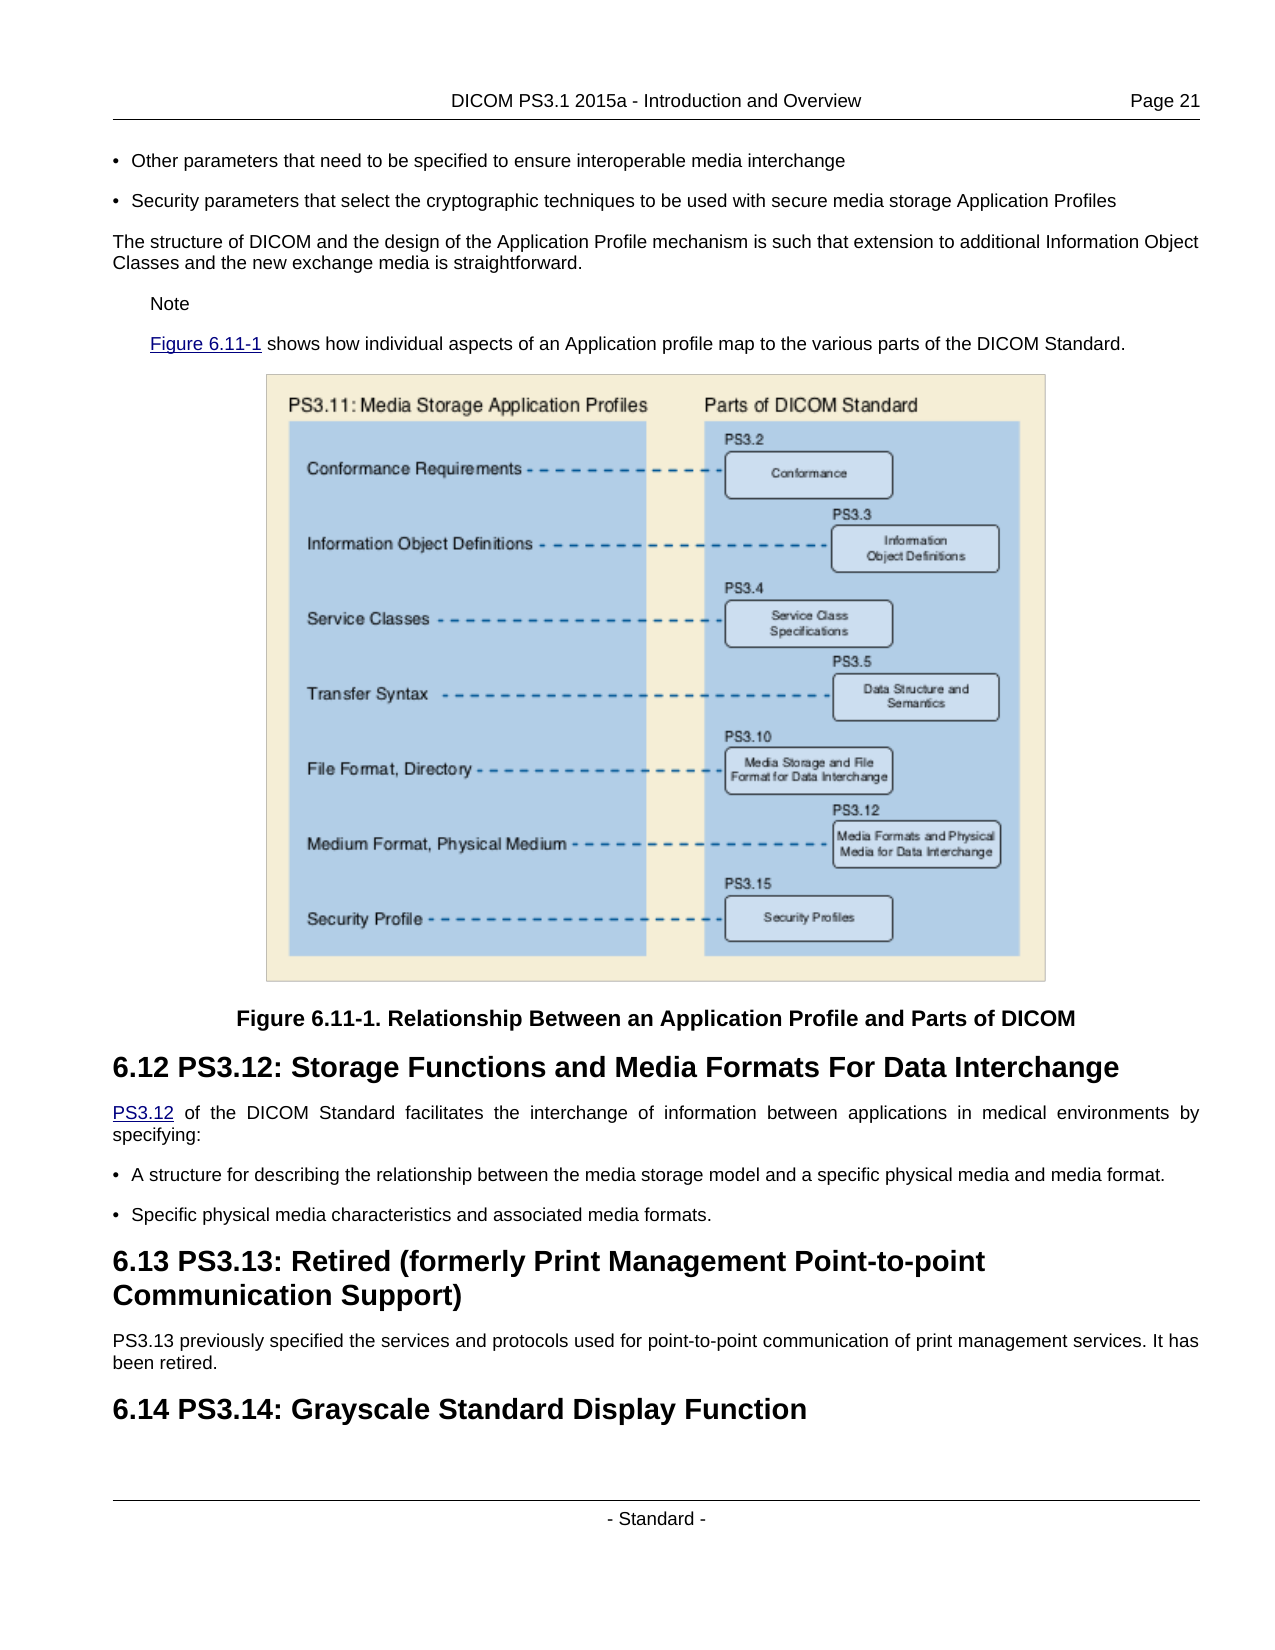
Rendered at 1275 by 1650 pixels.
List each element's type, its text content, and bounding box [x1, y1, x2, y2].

list Specific physical media characteristics and associated media formats. [112, 1204, 1200, 1226]
text The structure of DICOM and the design of the Application Profile mechanism is such that extension to additional Information Object Classes and the new exchange media is straightforward. [112, 231, 1200, 274]
text Note [150, 292, 1162, 314]
text Figure 6.11-1. Relationship Between an Application Profile and Parts of DICOM [112, 1005, 1200, 1031]
picture [265, 373, 1047, 983]
text 6.13 PS3.13: Retired (formerly Print Management Point-to-point Communication Support) [112, 1244, 1200, 1311]
text 6.12 PS3.12: Storage Functions and Media Formats For Data Interchange [112, 1049, 1200, 1083]
list Security parameters that select the cryptographic techniques to be used with secure media storage Application Profiles [112, 190, 1200, 212]
list Other parameters that need to be specified to ensure interoperable media interchange [112, 150, 1200, 172]
list A structure for describing the relationship between the media storage model and a specific physical media and media format. [112, 1164, 1200, 1185]
text Figure 6.11-1 shows how individual aspects of an Application profile map to the various parts of the DICOM Standard. [150, 333, 1162, 354]
text 6.14 PS3.14: Grayscale Standard Display Function [112, 1392, 1200, 1426]
text PS3.13 previously specified the services and protocols used for point-to-point communication of print management services. It has been retired. [112, 1330, 1200, 1373]
text PS3.12 of the DICOM Standard facilitates the interchange of information between applications in medical environments by specifying: [112, 1102, 1200, 1145]
